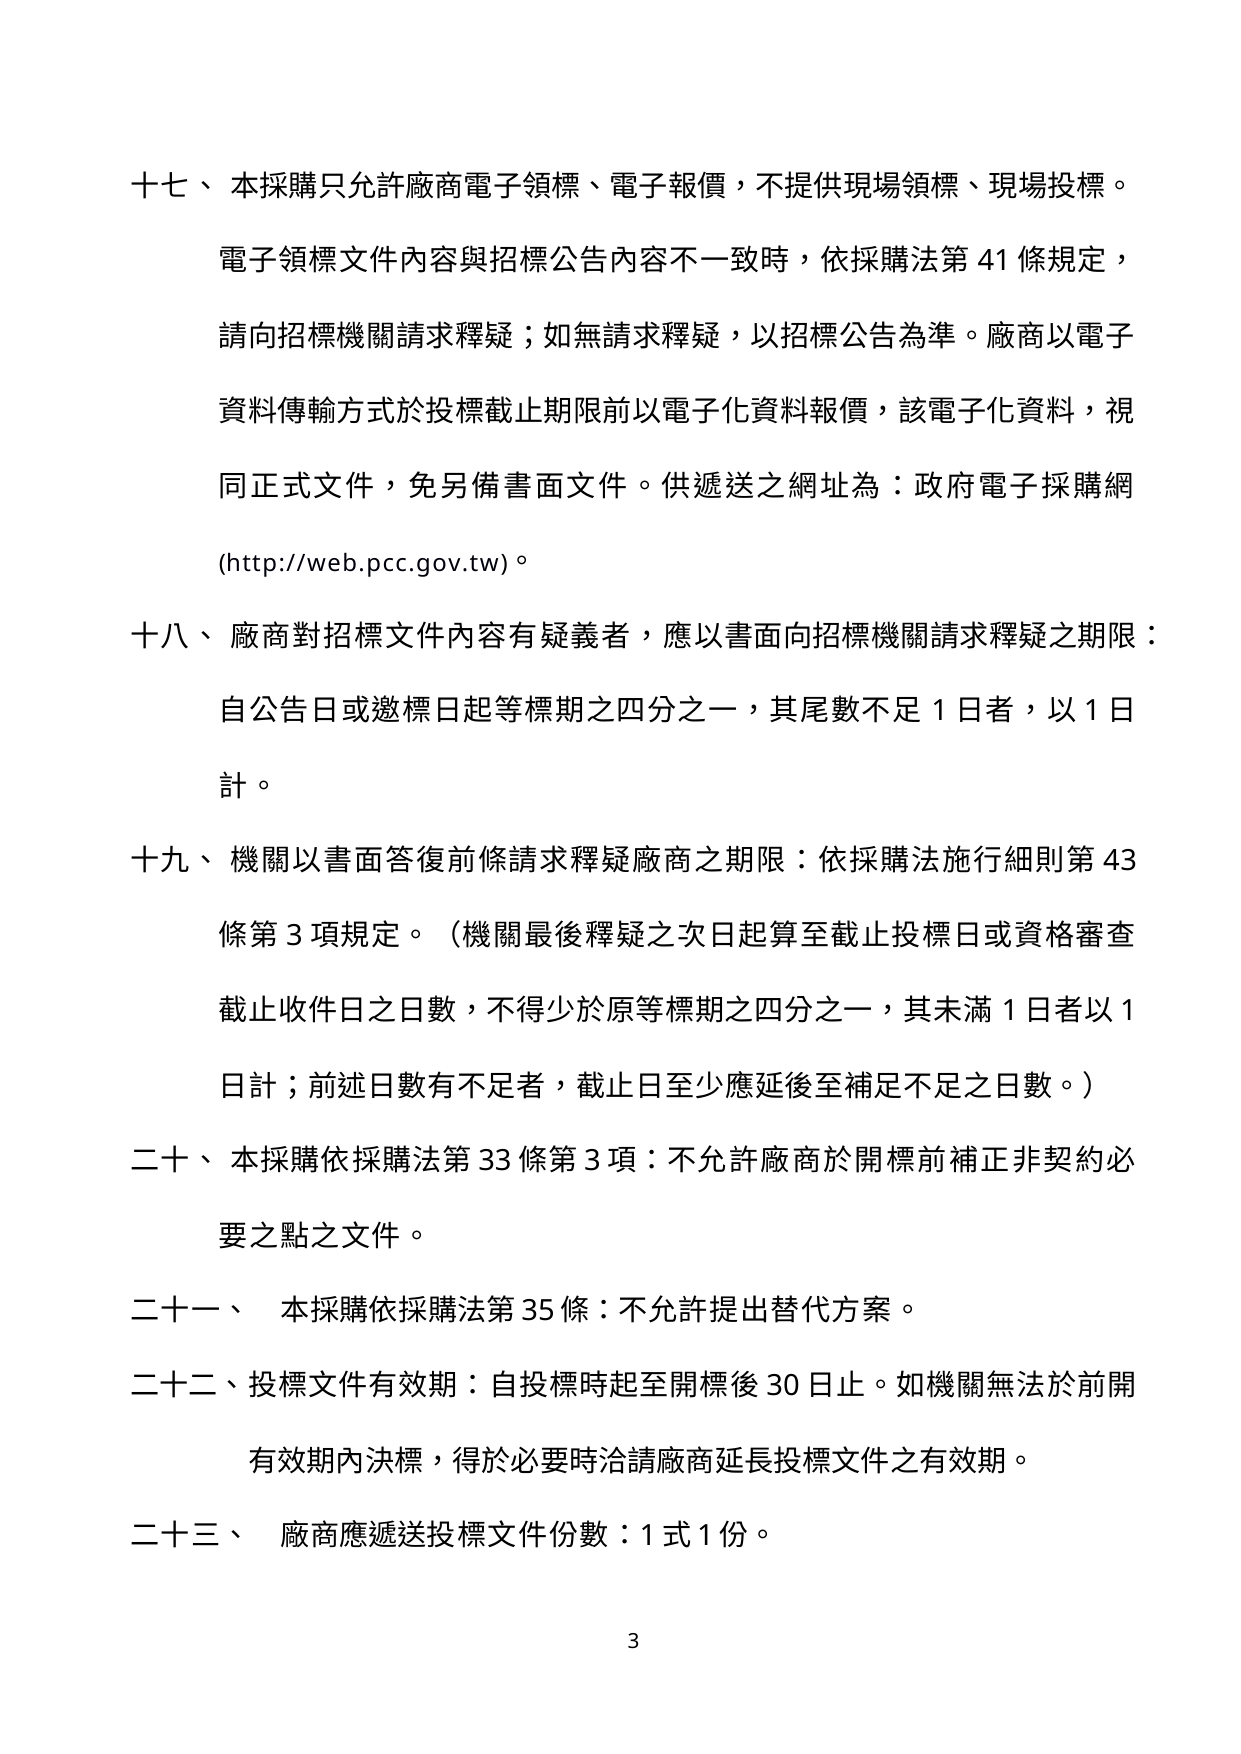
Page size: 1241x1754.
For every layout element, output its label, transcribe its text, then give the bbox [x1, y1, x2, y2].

list 本採購依採購法第35條：不允許提出替代方案。 [130, 1271, 1137, 1346]
list 機關以書面答復前條請求釋疑廠商之期限：依採購法施行細則第43條第3項規定。（機關最後釋疑之次日起算至截止投標日或資格審查截止收件日之日數，不得少於原等標期之四分之一，其未滿1日者以1日計；前述日數有不足者，截止日至少應延後至補足不足之日數。） [130, 821, 1137, 1121]
list 本採購只允許廠商電子領標、電子報價，不提供現場領標、現場投標。電子領標文件內容與招標公告內容不一致時，依採購法第41條規定，請向招標機關請求釋疑；如無請求釋疑，以招標公告為準。廠商以電子資料傳輸方式於投標截止期限前以電子化資料報價，該電子化資料，視同正式文件，免另備書面文件。供遞送之網址為：政府電子採購網(http://web.pcc.gov.tw)。 [130, 146, 1137, 596]
list 廠商應遞送投標文件份數：1式1份。 [130, 1496, 1137, 1571]
list 投標文件有效期：自投標時起至開標後30日止。如機關無法於前開有效期內決標，得於必要時洽請廠商延長投標文件之有效期。 [130, 1346, 1137, 1496]
list 廠商對招標文件內容有疑義者，應以書面向招標機關請求釋疑之期限：自公告日或邀標日起等標期之四分之一，其尾數不足1日者，以1日計。 [130, 596, 1137, 821]
list 本採購依採購法第33條第3項：不允許廠商於開標前補正非契約必要之點之文件。 [130, 1121, 1137, 1271]
